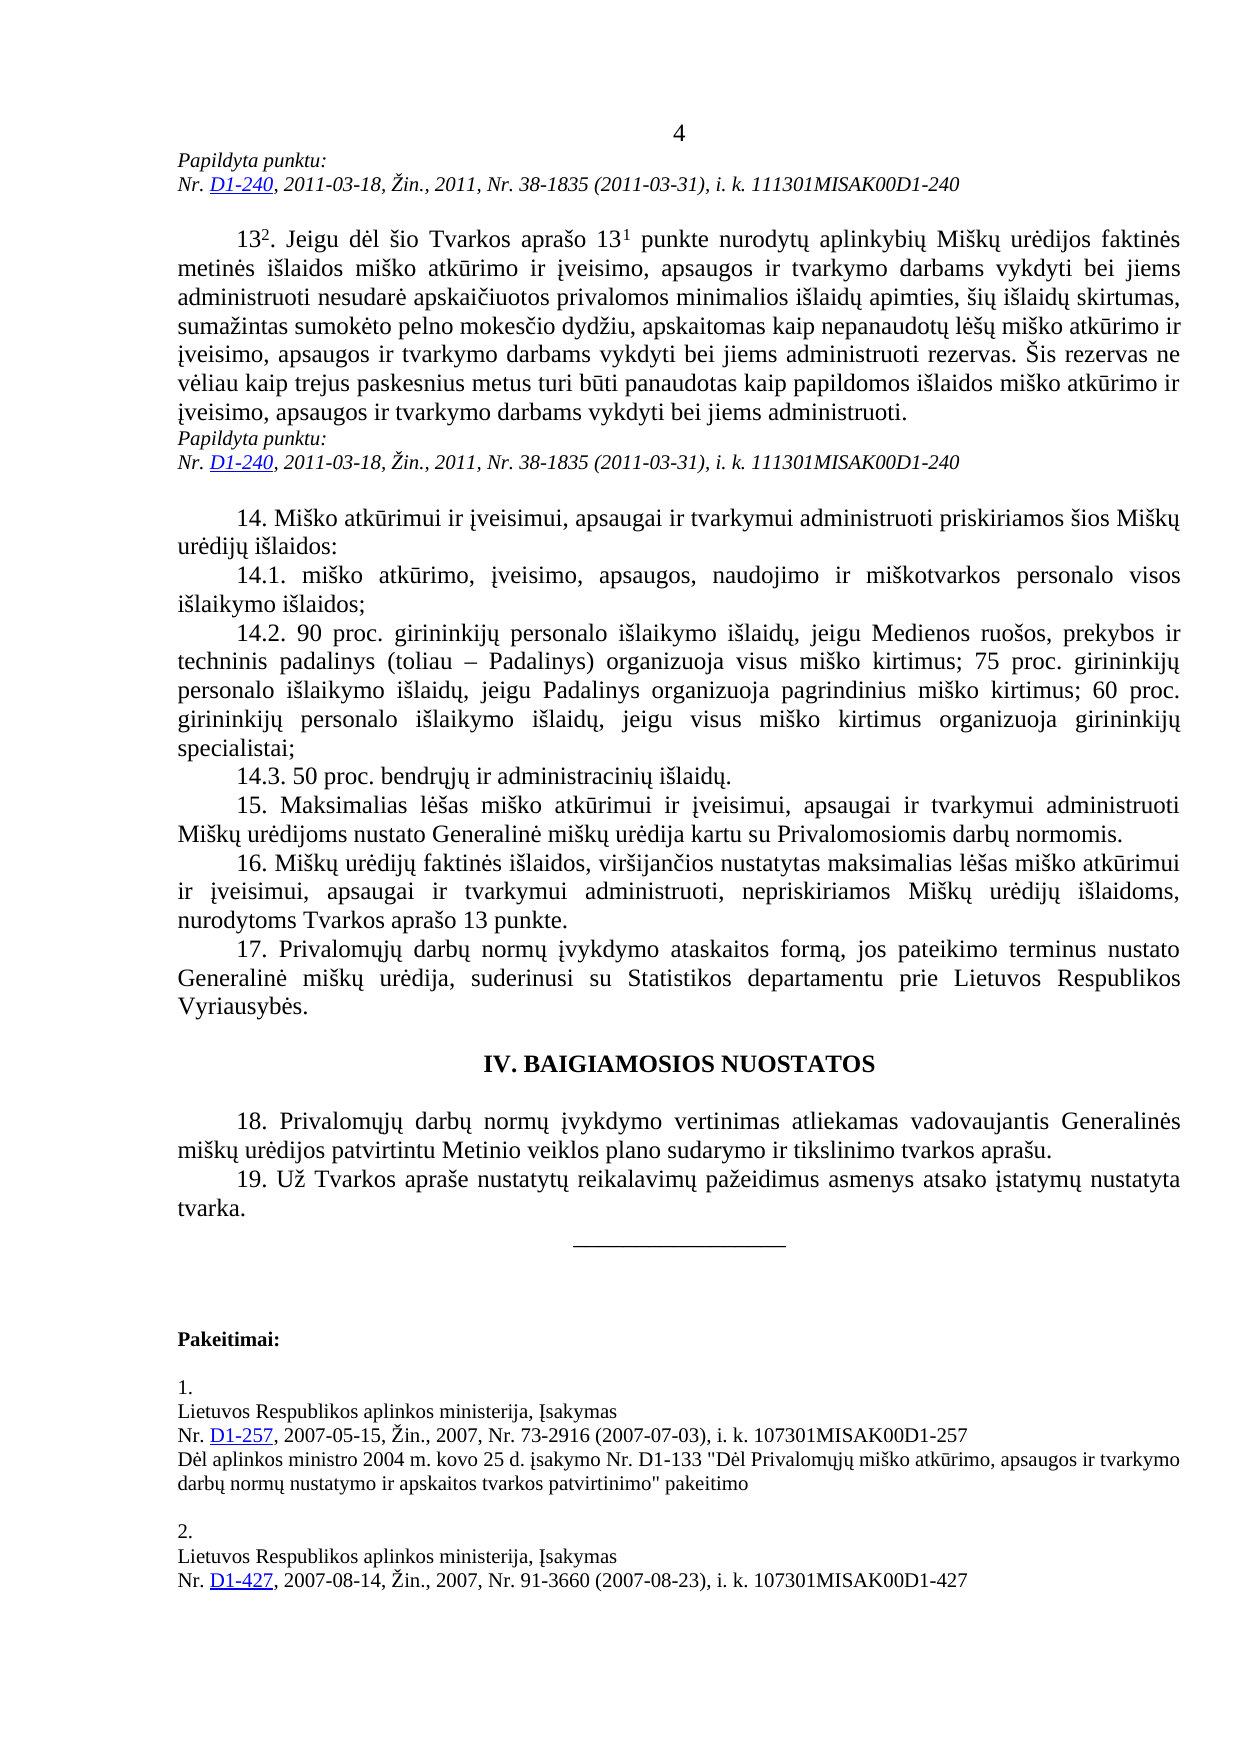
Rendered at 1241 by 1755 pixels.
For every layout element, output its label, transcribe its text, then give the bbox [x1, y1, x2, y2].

text _________________ [177, 1221, 1181, 1250]
text 1. [177, 1375, 1181, 1399]
text Nr. D1-240, 2011-03-18, Žin., 2011, Nr. 38-1835 (2011-03-31), i. k. 111301MISAK00D1-240 [177, 172, 1181, 196]
text 132. Jeigu dėl šio Tvarkos aprašo 131 punkte nurodytų aplinkybių Miškų urėdijos faktinės metinės išlaidos miško atkūrimo ir įveisimo, apsaugos ir tvarkymo darbams vykdyti bei jiems administruoti nesudarė apskaičiuotos privalomos minimalios išlaidų apimties, šių išlaidų skirtumas, sumažintas sumokėto pelno mokesčio dydžiu, apskaitomas kaip nepanaudotų lėšų miško atkūrimo ir įveisimo, apsaugos ir tvarkymo darbams vykdyti bei jiems administruoti rezervas. Šis rezervas ne vėliau kaip trejus paskesnius metus turi būti panaudotas kaip papildomos išlaidos miško atkūrimo ir įveisimo, apsaugos ir tvarkymo darbams vykdyti bei jiems administruoti. [177, 224, 1181, 426]
text Nr. D1-427, 2007-08-14, Žin., 2007, Nr. 91-3660 (2007-08-23), i. k. 107301MISAK00D1-427 [177, 1568, 1181, 1592]
text Lietuvos Respublikos aplinkos ministerija, Įsakymas [177, 1543, 1181, 1568]
text 14.3. 50 proc. bendrųjų ir administracinių išlaidų. [177, 761, 1181, 790]
text 14.1. miško atkūrimo, įveisimo, apsaugos, naudojimo ir miškotvarkos personalo visos išlaikymo išlaidos; [177, 560, 1181, 618]
text Nr. D1-257, 2007-05-15, Žin., 2007, Nr. 73-2916 (2007-07-03), i. k. 107301MISAK00D1-257 [177, 1423, 1181, 1447]
text 16. Miškų urėdijų faktinės išlaidos, viršijančios nustatytas maksimalias lėšas miško atkūrimui ir įveisimui, apsaugai ir tvarkymui administruoti, nepriskiriamos Miškų urėdijų išlaidoms, nurodytoms Tvarkos aprašo 13 punkte. [177, 848, 1181, 934]
text 2. [177, 1519, 1181, 1543]
text Nr. D1-240, 2011-03-18, Žin., 2011, Nr. 38-1835 (2011-03-31), i. k. 111301MISAK00D1-240 [177, 450, 1181, 474]
text 19. Už Tvarkos apraše nustatytų reikalavimų pažeidimus asmenys atsako įstatymų nustatyta tvarka. [177, 1164, 1181, 1221]
text Papildyta punktu: [177, 426, 1181, 450]
text 18. Privalomųjų darbų normų įvykdymo vertinimas atliekamas vadovaujantis Generalinės miškų urėdijos patvirtintu Metinio veiklos plano sudarymo ir tikslinimo tvarkos aprašu. [177, 1106, 1181, 1164]
text 15. Maksimalias lėšas miško atkūrimui ir įveisimui, apsaugai ir tvarkymui administruoti Miškų urėdijoms nustato Generalinė miškų urėdija kartu su Privalomosiomis darbų normomis. [177, 790, 1181, 848]
text Papildyta punktu: [177, 148, 1181, 172]
text Pakeitimai: [177, 1327, 1181, 1351]
text 14.2. 90 proc. girininkijų personalo išlaikymo išlaidų, jeigu Medienos ruošos, prekybos ir techninis padalinys (toliau – Padalinys) organizuoja visus miško kirtimus; 75 proc. girininkijų personalo išlaikymo išlaidų, jeigu Padalinys organizuoja pagrindinius miško kirtimus; 60 proc. girininkijų personalo išlaikymo išlaidų, jeigu visus miško kirtimus organizuoja girininkijų specialistai; [177, 618, 1181, 761]
text IV. BAIGIAMOSIOS NUOSTATOS [177, 1049, 1181, 1078]
text 14. Miško atkūrimui ir įveisimui, apsaugai ir tvarkymui administruoti priskiriamos šios Miškų urėdijų išlaidos: [177, 503, 1181, 560]
text Dėl aplinkos ministro 2004 m. kovo 25 d. įsakymo Nr. D1-133 "Dėl Privalomųjų miško atkūrimo, apsaugos ir tvarkymo darbų normų nustatymo ir apskaitos tvarkos patvirtinimo" pakeitimo [177, 1447, 1181, 1495]
text Lietuvos Respublikos aplinkos ministerija, Įsakymas [177, 1399, 1181, 1423]
text 17. Privalomųjų darbų normų įvykdymo ataskaitos formą, jos pateikimo terminus nustato Generalinė miškų urėdija, suderinusi su Statistikos departamentu prie Lietuvos Respublikos Vyriausybės. [177, 934, 1181, 1020]
